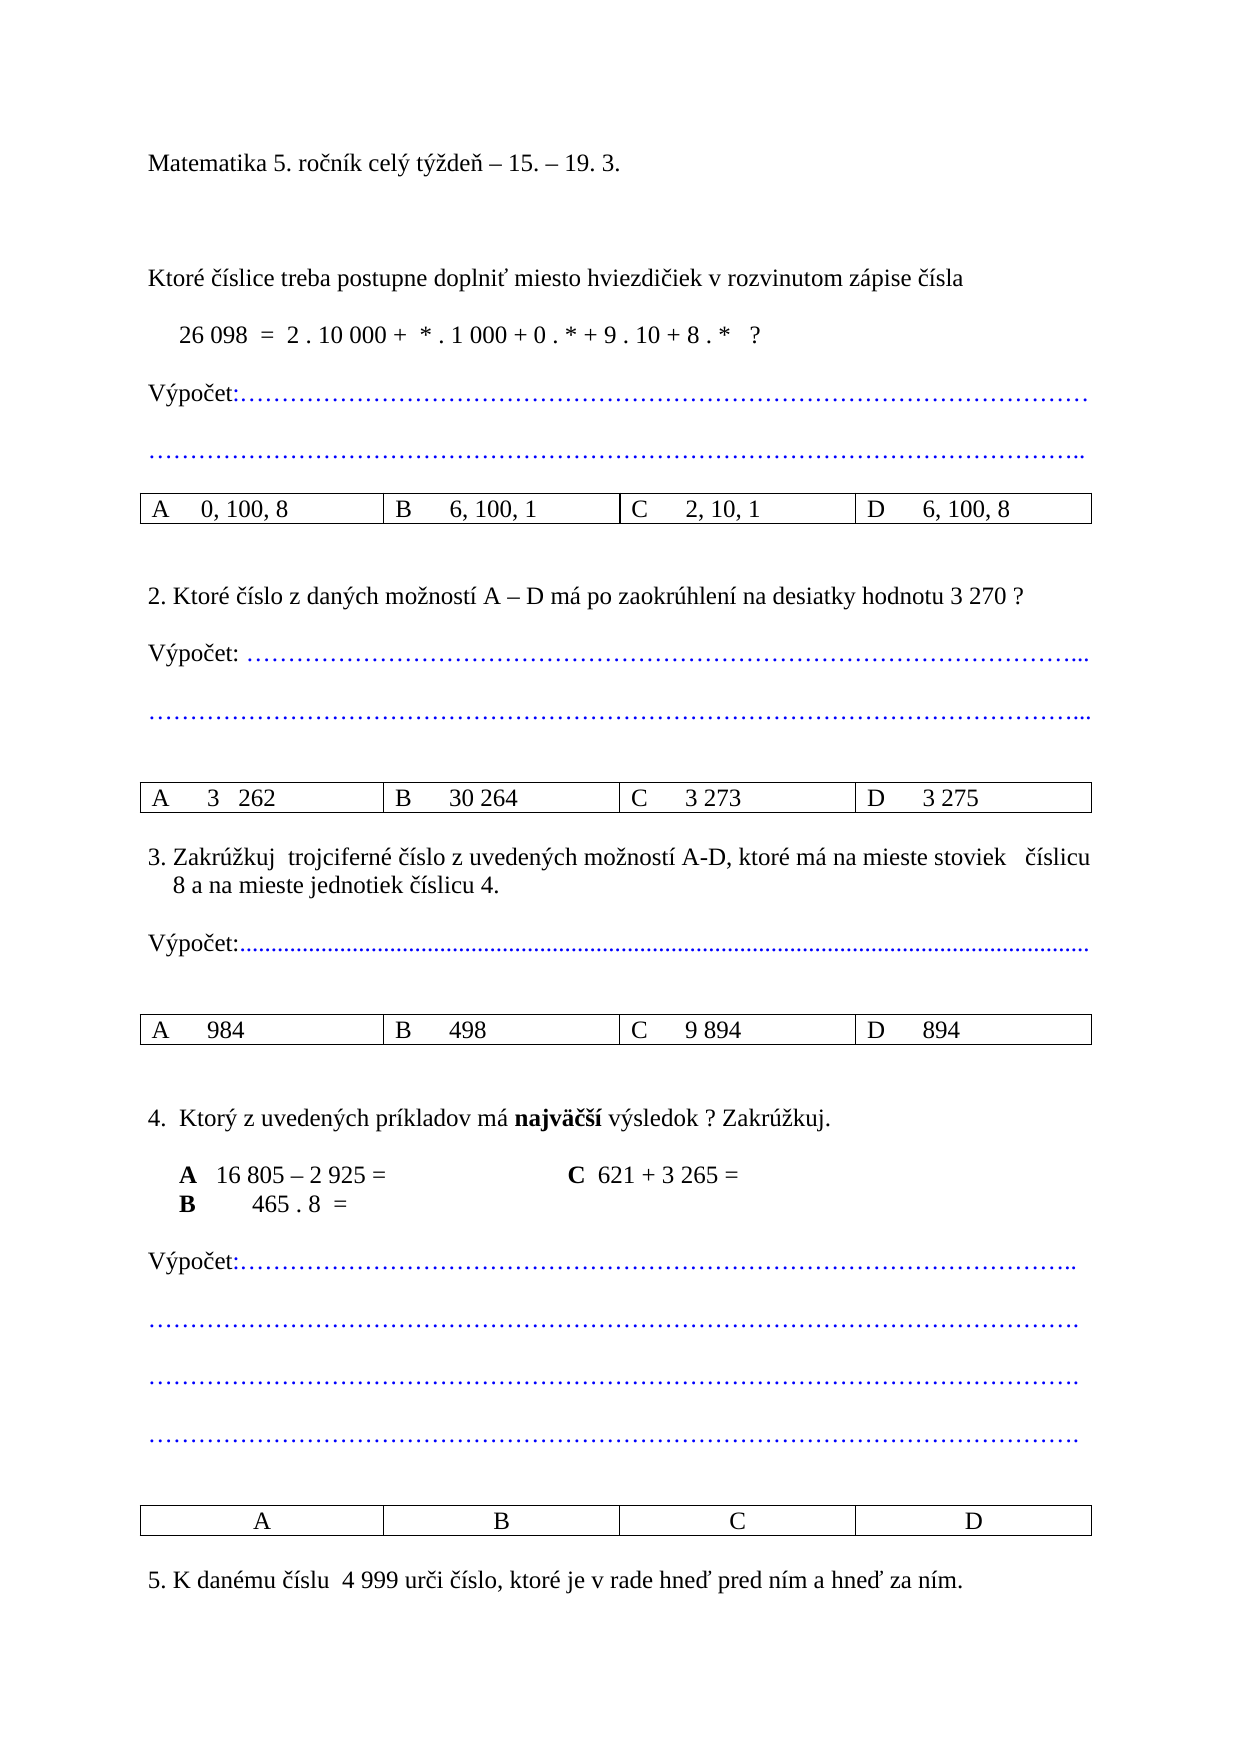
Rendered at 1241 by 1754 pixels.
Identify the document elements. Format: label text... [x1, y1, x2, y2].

table_header D 3 275 [856, 783, 1091, 812]
text Výpočet:........................................................................................................................................ [148, 928, 1093, 957]
table_header D [856, 1506, 1091, 1535]
text ………………………………………………………………………………………………….. [148, 435, 1093, 464]
table_header D 6, 100, 8 [856, 494, 1091, 522]
text 8 a na mieste jednotiek číslicu 4. [148, 871, 1093, 899]
text …………………………………………………………………………………………………. [148, 1304, 1093, 1333]
text 2. Ktoré číslo z daných možností A – D má po zaokrúhlení na desiatky hodnotu 3 270 ? [148, 581, 1093, 610]
table_header C 3 273 [620, 783, 855, 812]
table_header A 3 262 [141, 783, 383, 812]
text Matematika 5. ročník celý týždeň – 15. – 19. 3. [148, 148, 1093, 176]
text 5. K danému číslu 4 999 urči číslo, ktoré je v rade hneď pred ním a hneď za ním. [148, 1565, 1093, 1593]
text Výpočet:……………………………………………………………………………………….. [148, 1246, 1093, 1275]
table_header B 498 [384, 1015, 619, 1044]
text Výpočet:………………………………………………………………………………………… [148, 378, 1093, 406]
table_header C [620, 1506, 855, 1535]
text 26 098 = 2 . 10 000 + * . 1 000 + 0 . * + 9 . 10 + 8 . * ? [148, 320, 1093, 349]
table_header A [141, 1506, 383, 1535]
text Ktoré číslice treba postupne doplniť miesto hviezdičiek v rozvinutom zápise čísla [148, 263, 1093, 291]
text 4. Ktorý z uvedených príkladov má najväčší výsledok ? Zakrúžkuj. [148, 1103, 1093, 1131]
table_header B [384, 1506, 619, 1535]
table_header A 984 [141, 1015, 383, 1044]
table_header D 894 [856, 1015, 1091, 1044]
text B 465 . 8 = [148, 1189, 1093, 1218]
text 3. Zakrúžkuj trojciferné číslo z uvedených možností A-D, ktoré má na mieste stoviek číslicu [148, 842, 1093, 871]
text …………………………………………………………………………………………………. [148, 1361, 1093, 1390]
text Výpočet: ………………………………………………………………………………………... [148, 638, 1093, 667]
text …………………………………………………………………………………………………... [148, 696, 1093, 725]
table_header C 9 894 [620, 1015, 855, 1044]
text A 16 805 – 2 925 = C 621 + 3 265 = [148, 1160, 1093, 1189]
text …………………………………………………………………………………………………. [148, 1419, 1093, 1448]
table_header B 6, 100, 1 [384, 494, 619, 522]
table_header B 30 264 [384, 783, 619, 812]
table_header A 0, 100, 8 [141, 494, 383, 522]
table_header C 2, 10, 1 [621, 494, 855, 522]
